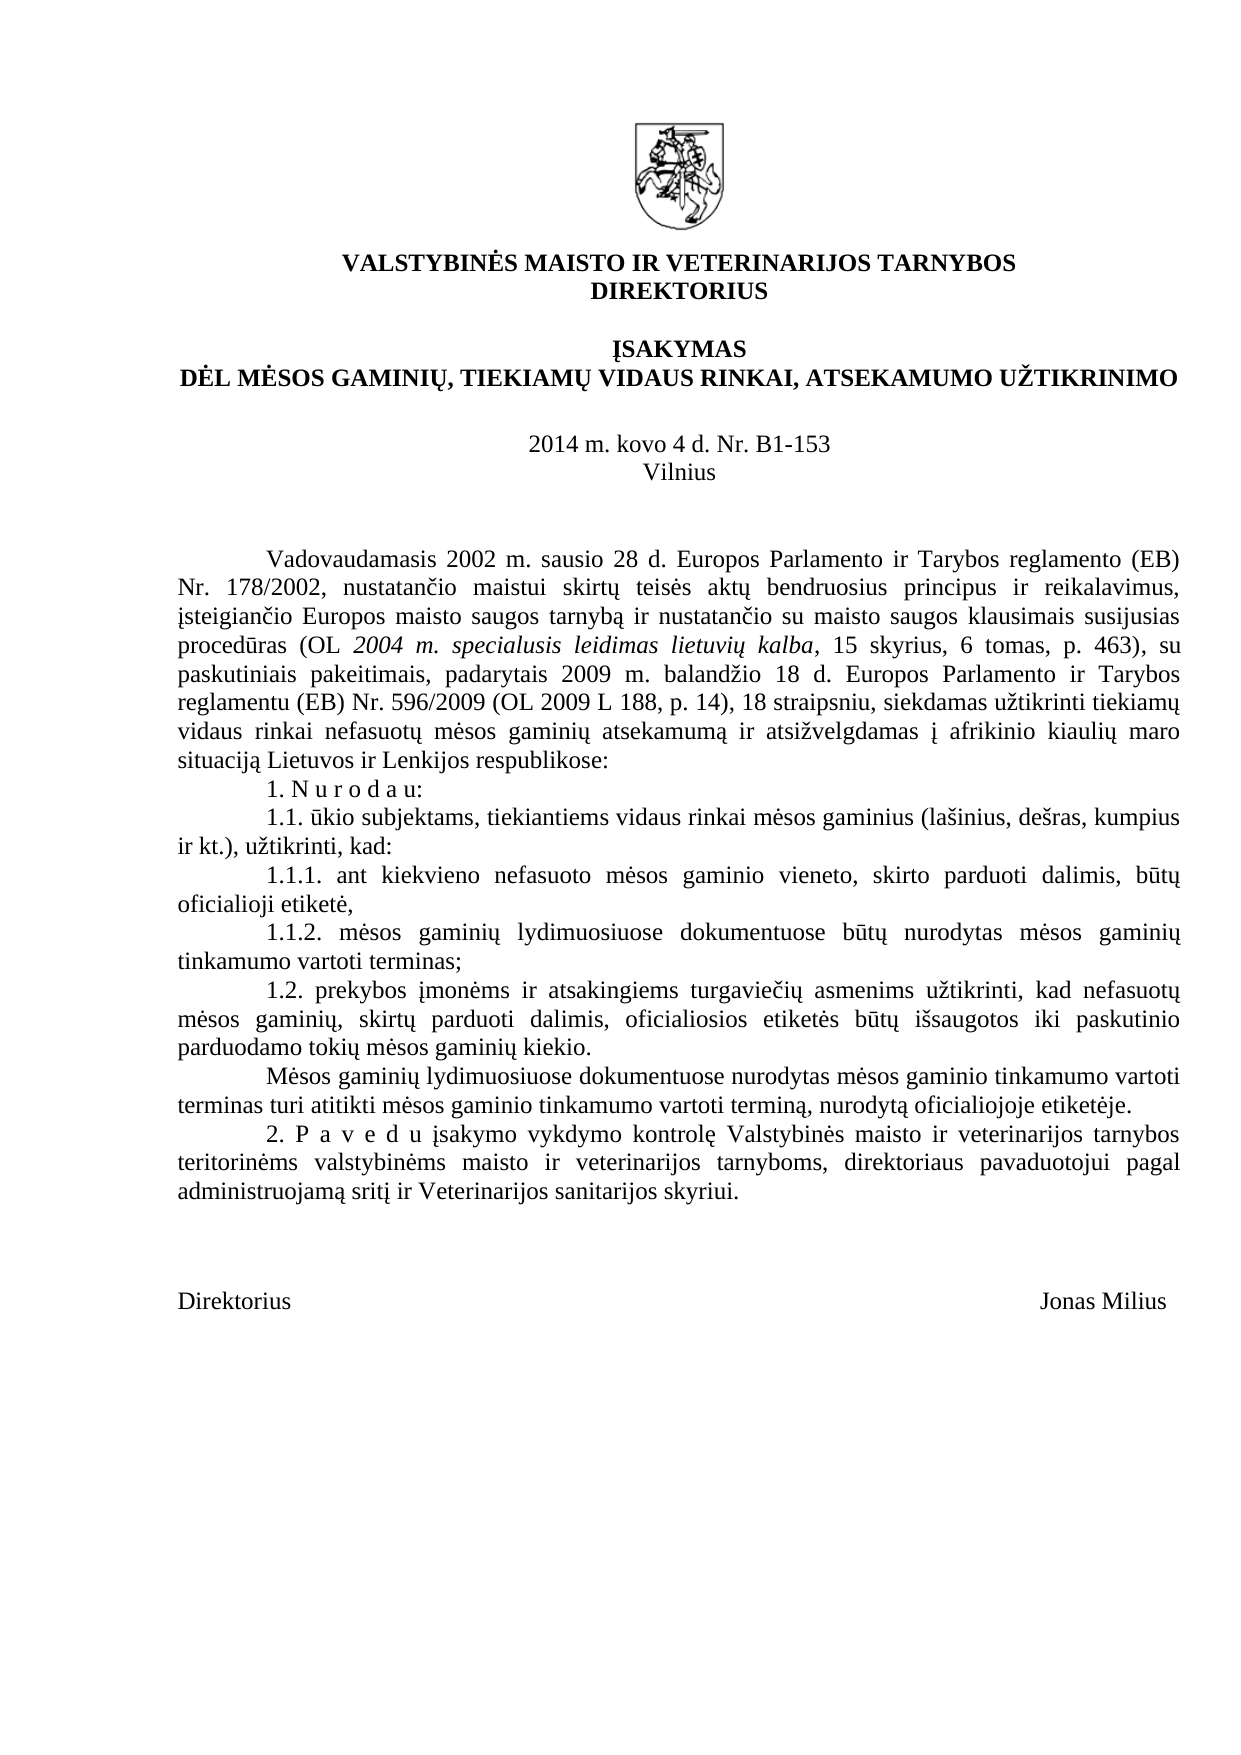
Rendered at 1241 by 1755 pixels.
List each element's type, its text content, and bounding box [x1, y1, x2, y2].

text DIREKTORIUS [177, 276, 1181, 305]
text 1. N u r o d a u: [177, 774, 1181, 802]
text Vadovaudamasis 2002 m. sausio 28 d. Europos Parlamento ir Tarybos reglamento (EB) Nr. 178/2002, nustatančio maistui skirtų teisės aktų bendruosius principus ir reikalavimus, įsteigiančio Europos maisto saugos tarnybą ir nustatančio su maisto saugos klausimais susijusias procedūras (OL 2004 m. specialusis leidimas lietuvių kalba, 15 skyrius, 6 tomas, p. 463), su paskutiniais pakeitimais, padarytais 2009 m. balandžio 18 d. Europos Parlamento ir Tarybos reglamentu (EB) Nr. 596/2009 (OL 2009 L 188, p. 14), 18 straipsniu, siekdamas užtikrinti tiekiamų vidaus rinkai nefasuotų mėsos gaminių atsekamumą ir atsižvelgdamas į afrikinio kiaulių maro situaciją Lietuvos ir Lenkijos respublikose: [177, 544, 1181, 774]
text 1.1.1. ant kiekvieno nefasuoto mėsos gaminio vieneto, skirto parduoti dalimis, būtų oficialioji etiketė, [177, 860, 1181, 917]
text 2. P a v e d u įsakymo vykdymo kontrolę Valstybinės maisto ir veterinarijos tarnybos teritorinėms valstybinėms maisto ir veterinarijos tarnyboms, direktoriaus pavaduotojui pagal administruojamą sritį ir Veterinarijos sanitarijos skyriui. [177, 1119, 1181, 1205]
text 1.1. ūkio subjektams, tiekiantiems vidaus rinkai mėsos gaminius (lašinius, dešras, kumpius ir kt.), užtikrinti, kad: [177, 802, 1181, 860]
text VALSTYBINĖS MAISTO IR VETERINARIJOS TARNYBOS [177, 248, 1181, 276]
text DĖL MĖSOS GAMINIŲ, TIEKIAMŲ VIDAUS RINKAI, ATSEKAMUMO UŽTIKRINIMO [177, 363, 1181, 391]
text Vilnius [177, 457, 1181, 486]
text Mėsos gaminių lydimuosiuose dokumentuose nurodytas mėsos gaminio tinkamumo vartoti terminas turi atitikti mėsos gaminio tinkamumo vartoti terminą, nurodytą oficialiojoje etiketėje. [177, 1061, 1181, 1119]
text 2014 m. kovo 4 d. Nr. B1-153 [177, 429, 1181, 457]
text 1.1.2. mėsos gaminių lydimuosiuose dokumentuose būtų nurodytas mėsos gaminių tinkamumo vartoti terminas; [177, 917, 1181, 975]
text 1.2. prekybos įmonėms ir atsakingiems turgaviečių asmenims užtikrinti, kad nefasuotų mėsos gaminių, skirtų parduoti dalimis, oficialiosios etiketės būtų išsaugotos iki paskutinio parduodamo tokių mėsos gaminių kiekio. [177, 975, 1181, 1061]
text ĮSAKYMAS [177, 334, 1181, 363]
text Direktorius Jonas Milius [177, 1286, 1181, 1315]
